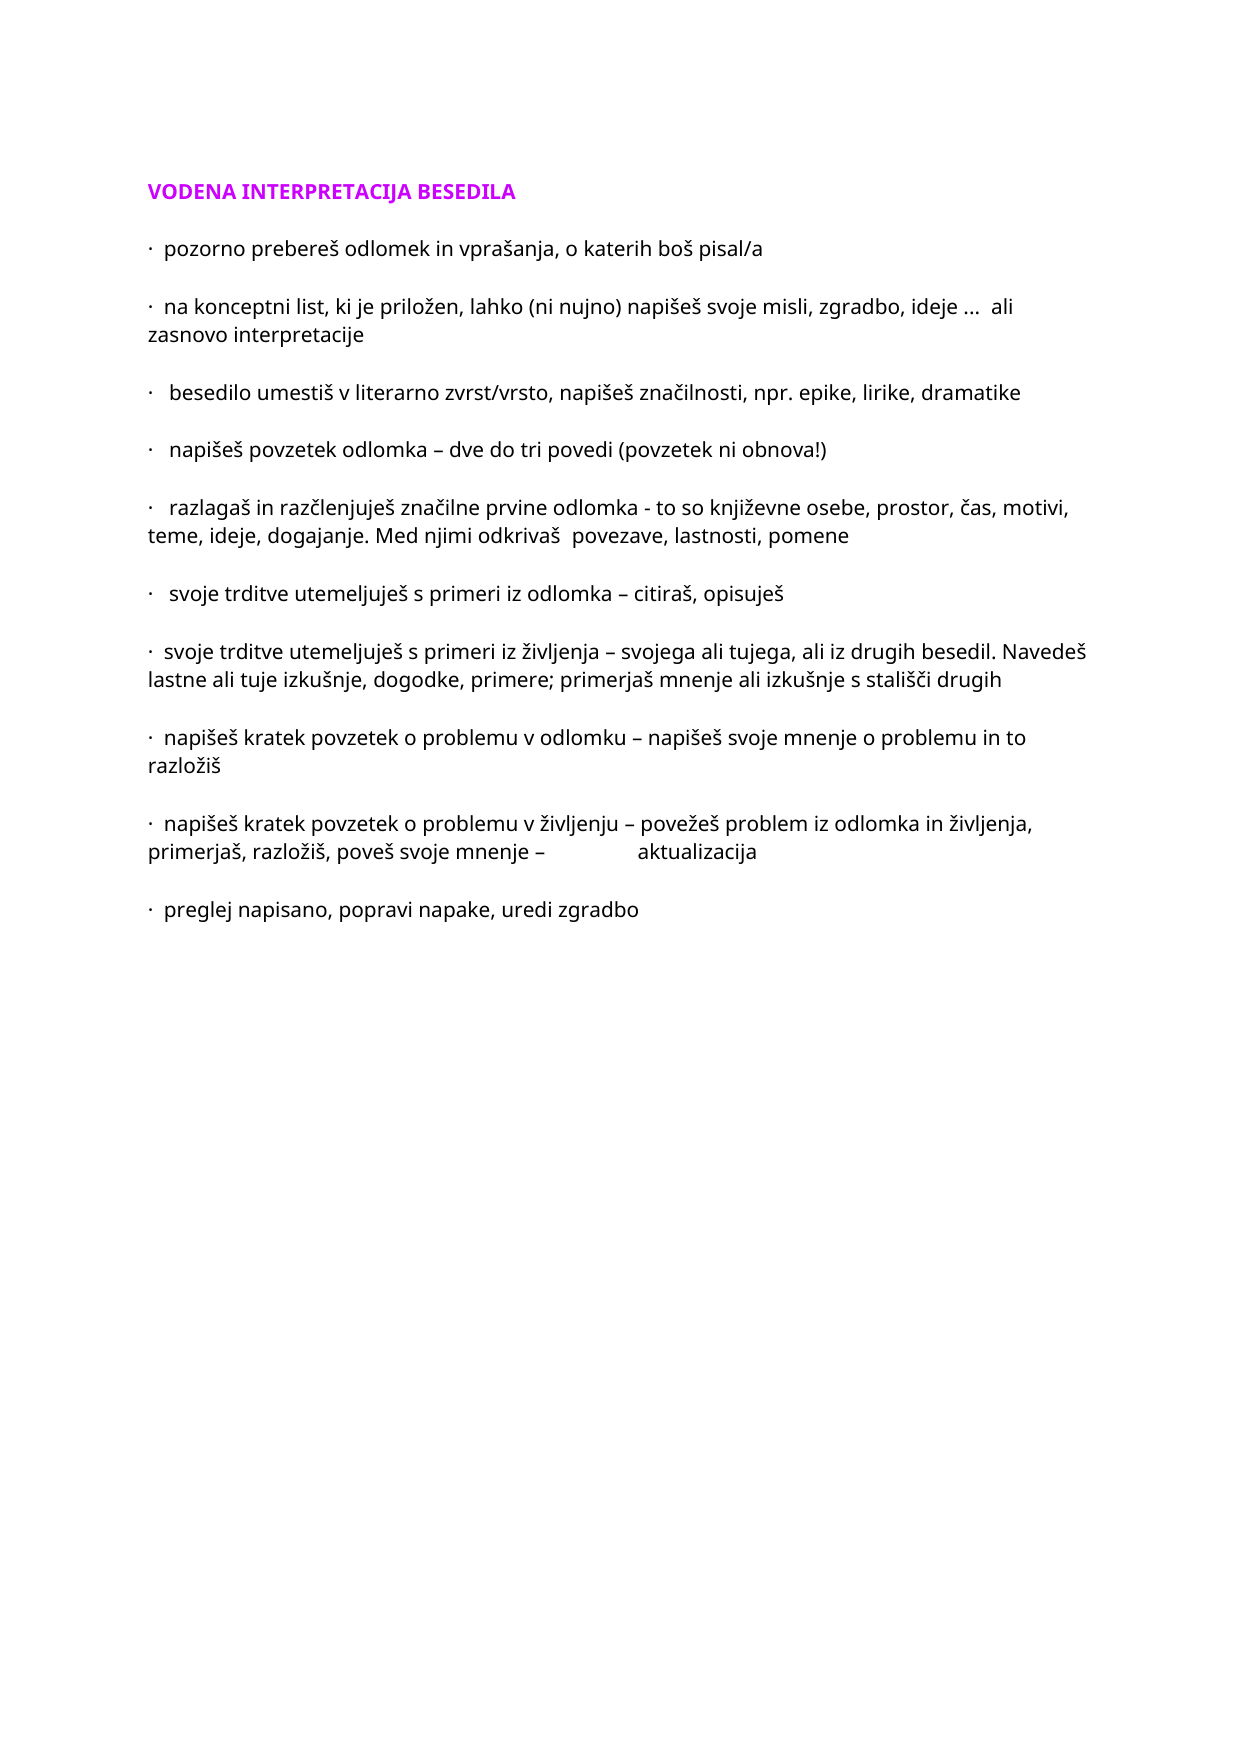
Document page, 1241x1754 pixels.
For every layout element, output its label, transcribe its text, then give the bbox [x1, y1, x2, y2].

text · besedilo umestiš v literarno zvrst/vrsto, napišeš značilnosti, npr. epike, lirike, dramatike [148, 378, 1093, 406]
text · pozorno prebereš odlomek in vprašanja, o katerih boš pisal/a [148, 234, 1093, 263]
text · na konceptni list, ki je priložen, lahko (ni nujno) napišeš svoje misli, zgradbo, ideje ... ali zasnovo interpretacije [148, 292, 1093, 349]
text · napišeš povzetek odlomka – dve do tri povedi (povzetek ni obnova!) [148, 436, 1093, 464]
subtitle VODENA INTERPRETACIJA BESEDILA [148, 177, 1093, 205]
text · razlagaš in razčlenjuješ značilne prvine odlomka - to so književne osebe, prostor, čas, motivi, teme, ideje, dogajanje. Med njimi odkrivaš povezave, lastnosti, pomene [148, 493, 1093, 550]
text · svoje trditve utemeljuješ s primeri iz življenja – svojega ali tujega, ali iz drugih besedil. Navedeš lastne ali tuje izkušnje, dogodke, primere; primerjaš mnenje ali izkušnje s stališči drugih [148, 637, 1093, 694]
text · napišeš kratek povzetek o problemu v življenju – povežeš problem iz odlomka in življenja, primerjaš, razložiš, poveš svoje mnenje – aktualizacija [148, 809, 1093, 866]
text · svoje trditve utemeljuješ s primeri iz odlomka – citiraš, opisuješ [148, 579, 1093, 608]
text · preglej napisano, popravi napake, uredi zgradbo [148, 895, 1093, 923]
text · napišeš kratek povzetek o problemu v odlomku – napišeš svoje mnenje o problemu in to razložiš [148, 723, 1093, 780]
